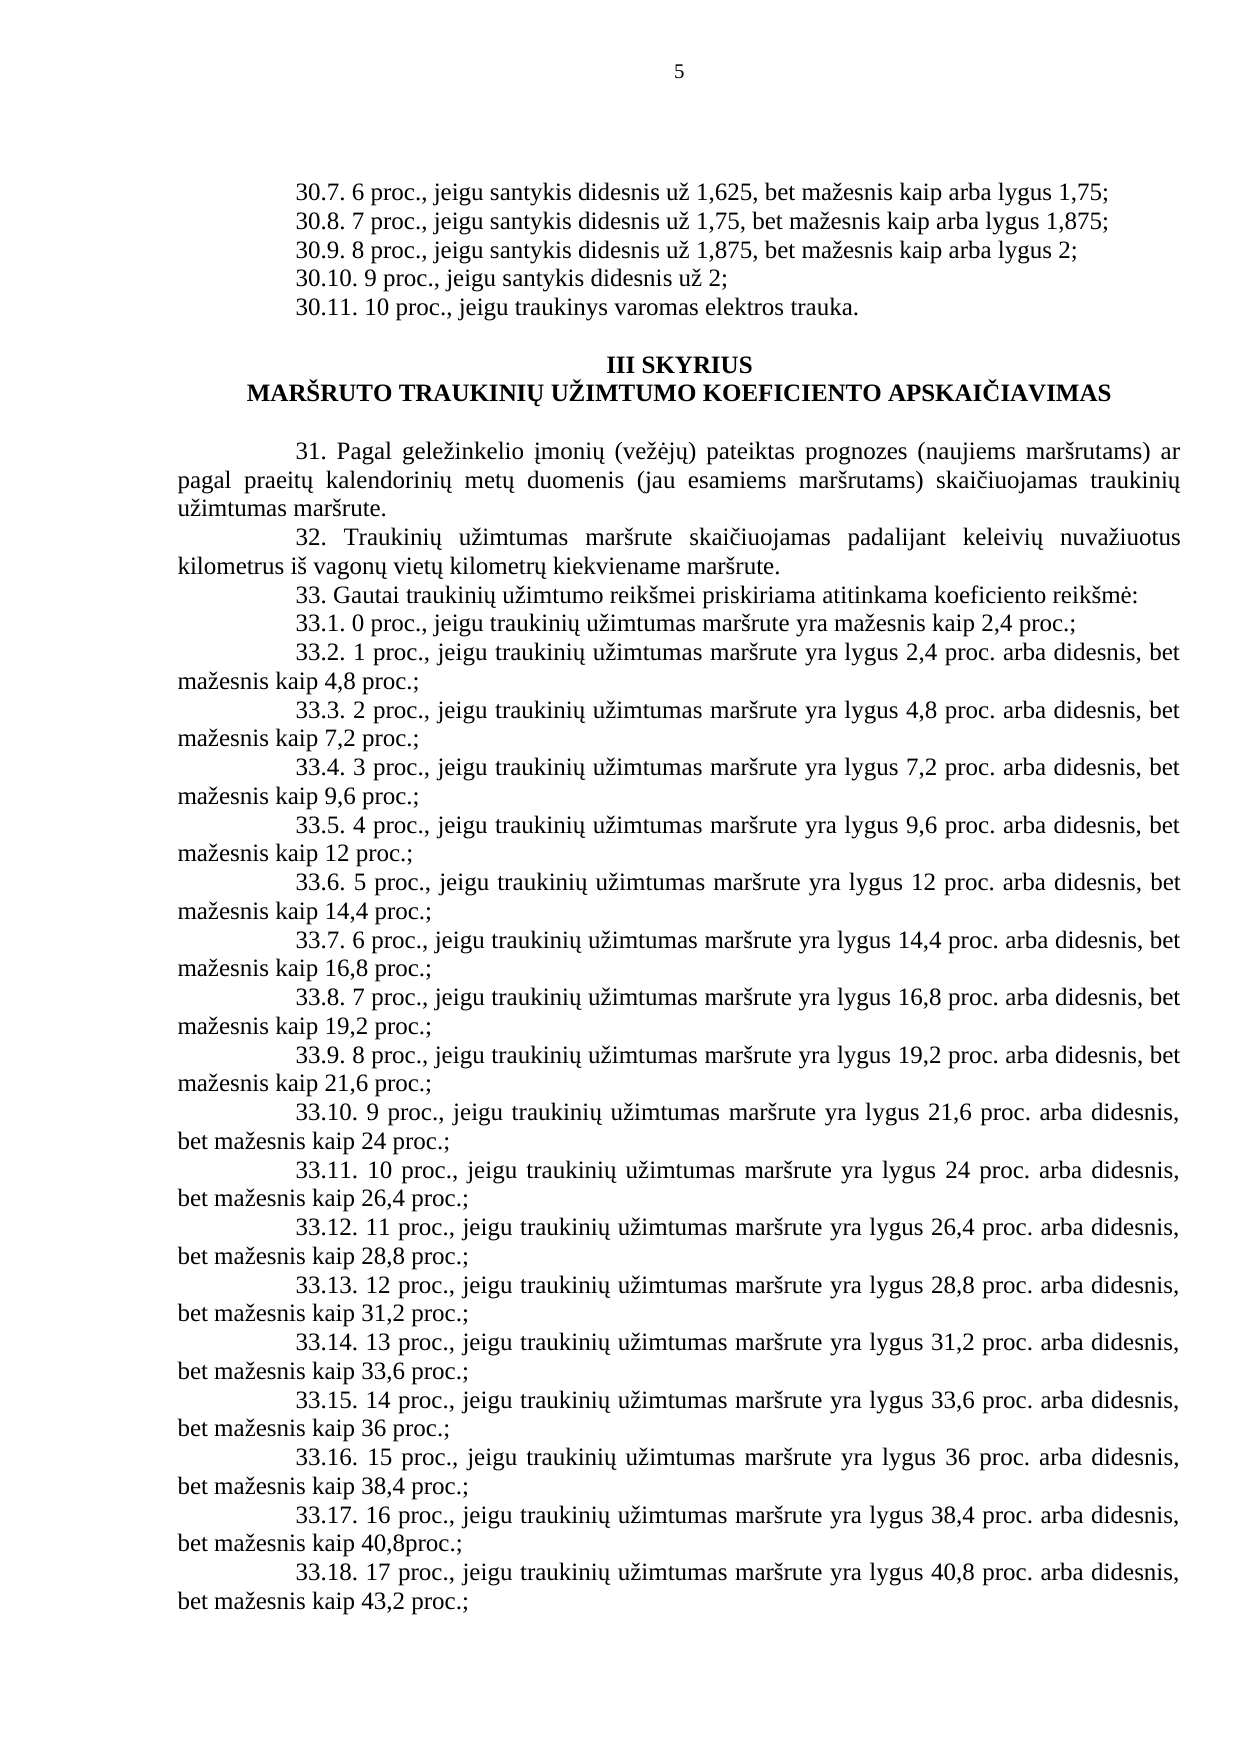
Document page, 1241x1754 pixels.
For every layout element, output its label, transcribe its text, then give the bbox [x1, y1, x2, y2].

text 33.3. 2 proc., jeigu traukinių užimtumas maršrute yra lygus 4,8 proc. arba didesnis, bet mažesnis kaip 7,2 proc.; [177, 695, 1181, 752]
text 33.9. 8 proc., jeigu traukinių užimtumas maršrute yra lygus 19,2 proc. arba didesnis, bet mažesnis kaip 21,6 proc.; [177, 1040, 1181, 1097]
text 31. Pagal geležinkelio įmonių (vežėjų) pateiktas prognozes (naujiems maršrutams) ar pagal praeitų kalendorinių metų duomenis (jau esamiems maršrutams) skaičiuojamas traukinių užimtumas maršrute. [177, 436, 1181, 522]
text 33. Gautai traukinių užimtumo reikšmei priskiriama atitinkama koeficiento reikšmė: [177, 580, 1181, 608]
text III SKYRIUS [177, 350, 1181, 378]
text 30.7. 6 proc., jeigu santykis didesnis už 1,625, bet mažesnis kaip arba lygus 1,75; [177, 177, 1181, 206]
text 33.18. 17 proc., jeigu traukinių užimtumas maršrute yra lygus 40,8 proc. arba didesnis, bet mažesnis kaip 43,2 proc.; [177, 1557, 1181, 1615]
text 33.8. 7 proc., jeigu traukinių užimtumas maršrute yra lygus 16,8 proc. arba didesnis, bet mažesnis kaip 19,2 proc.; [177, 982, 1181, 1040]
text 33.11. 10 proc., jeigu traukinių užimtumas maršrute yra lygus 24 proc. arba didesnis, bet mažesnis kaip 26,4 proc.; [177, 1155, 1181, 1212]
text 33.7. 6 proc., jeigu traukinių užimtumas maršrute yra lygus 14,4 proc. arba didesnis, bet mažesnis kaip 16,8 proc.; [177, 925, 1181, 982]
text 33.14. 13 proc., jeigu traukinių užimtumas maršrute yra lygus 31,2 proc. arba didesnis, bet mažesnis kaip 33,6 proc.; [177, 1327, 1181, 1385]
text 33.17. 16 proc., jeigu traukinių užimtumas maršrute yra lygus 38,4 proc. arba didesnis, bet mažesnis kaip 40,8proc.; [177, 1500, 1181, 1557]
text 33.13. 12 proc., jeigu traukinių užimtumas maršrute yra lygus 28,8 proc. arba didesnis, bet mažesnis kaip 31,2 proc.; [177, 1270, 1181, 1327]
text 33.12. 11 proc., jeigu traukinių užimtumas maršrute yra lygus 26,4 proc. arba didesnis, bet mažesnis kaip 28,8 proc.; [177, 1212, 1181, 1270]
text 32. Traukinių užimtumas maršrute skaičiuojamas padalijant keleivių nuvažiuotus kilometrus iš vagonų vietų kilometrų kiekviename maršrute. [177, 522, 1181, 580]
text 33.5. 4 proc., jeigu traukinių užimtumas maršrute yra lygus 9,6 proc. arba didesnis, bet mažesnis kaip 12 proc.; [177, 810, 1181, 867]
text 30.10. 9 proc., jeigu santykis didesnis už 2; [177, 263, 1181, 292]
text 33.15. 14 proc., jeigu traukinių užimtumas maršrute yra lygus 33,6 proc. arba didesnis, bet mažesnis kaip 36 proc.; [177, 1385, 1181, 1442]
text MARŠRUTO TRAUKINIŲ UŽIMTUMO KOEFICIENTO APSKAIČIAVIMAS [177, 378, 1181, 407]
text 30.8. 7 proc., jeigu santykis didesnis už 1,75, bet mažesnis kaip arba lygus 1,875; [177, 206, 1181, 235]
text 33.2. 1 proc., jeigu traukinių užimtumas maršrute yra lygus 2,4 proc. arba didesnis, bet mažesnis kaip 4,8 proc.; [177, 637, 1181, 695]
text 33.10. 9 proc., jeigu traukinių užimtumas maršrute yra lygus 21,6 proc. arba didesnis, bet mažesnis kaip 24 proc.; [177, 1097, 1181, 1155]
text 30.9. 8 proc., jeigu santykis didesnis už 1,875, bet mažesnis kaip arba lygus 2; [177, 235, 1181, 263]
text 33.1. 0 proc., jeigu traukinių užimtumas maršrute yra mažesnis kaip 2,4 proc.; [177, 608, 1181, 637]
text 30.11. 10 proc., jeigu traukinys varomas elektros trauka. [177, 292, 1181, 321]
text 33.6. 5 proc., jeigu traukinių užimtumas maršrute yra lygus 12 proc. arba didesnis, bet mažesnis kaip 14,4 proc.; [177, 867, 1181, 925]
text 33.4. 3 proc., jeigu traukinių užimtumas maršrute yra lygus 7,2 proc. arba didesnis, bet mažesnis kaip 9,6 proc.; [177, 752, 1181, 810]
text 33.16. 15 proc., jeigu traukinių užimtumas maršrute yra lygus 36 proc. arba didesnis, bet mažesnis kaip 38,4 proc.; [177, 1442, 1181, 1500]
